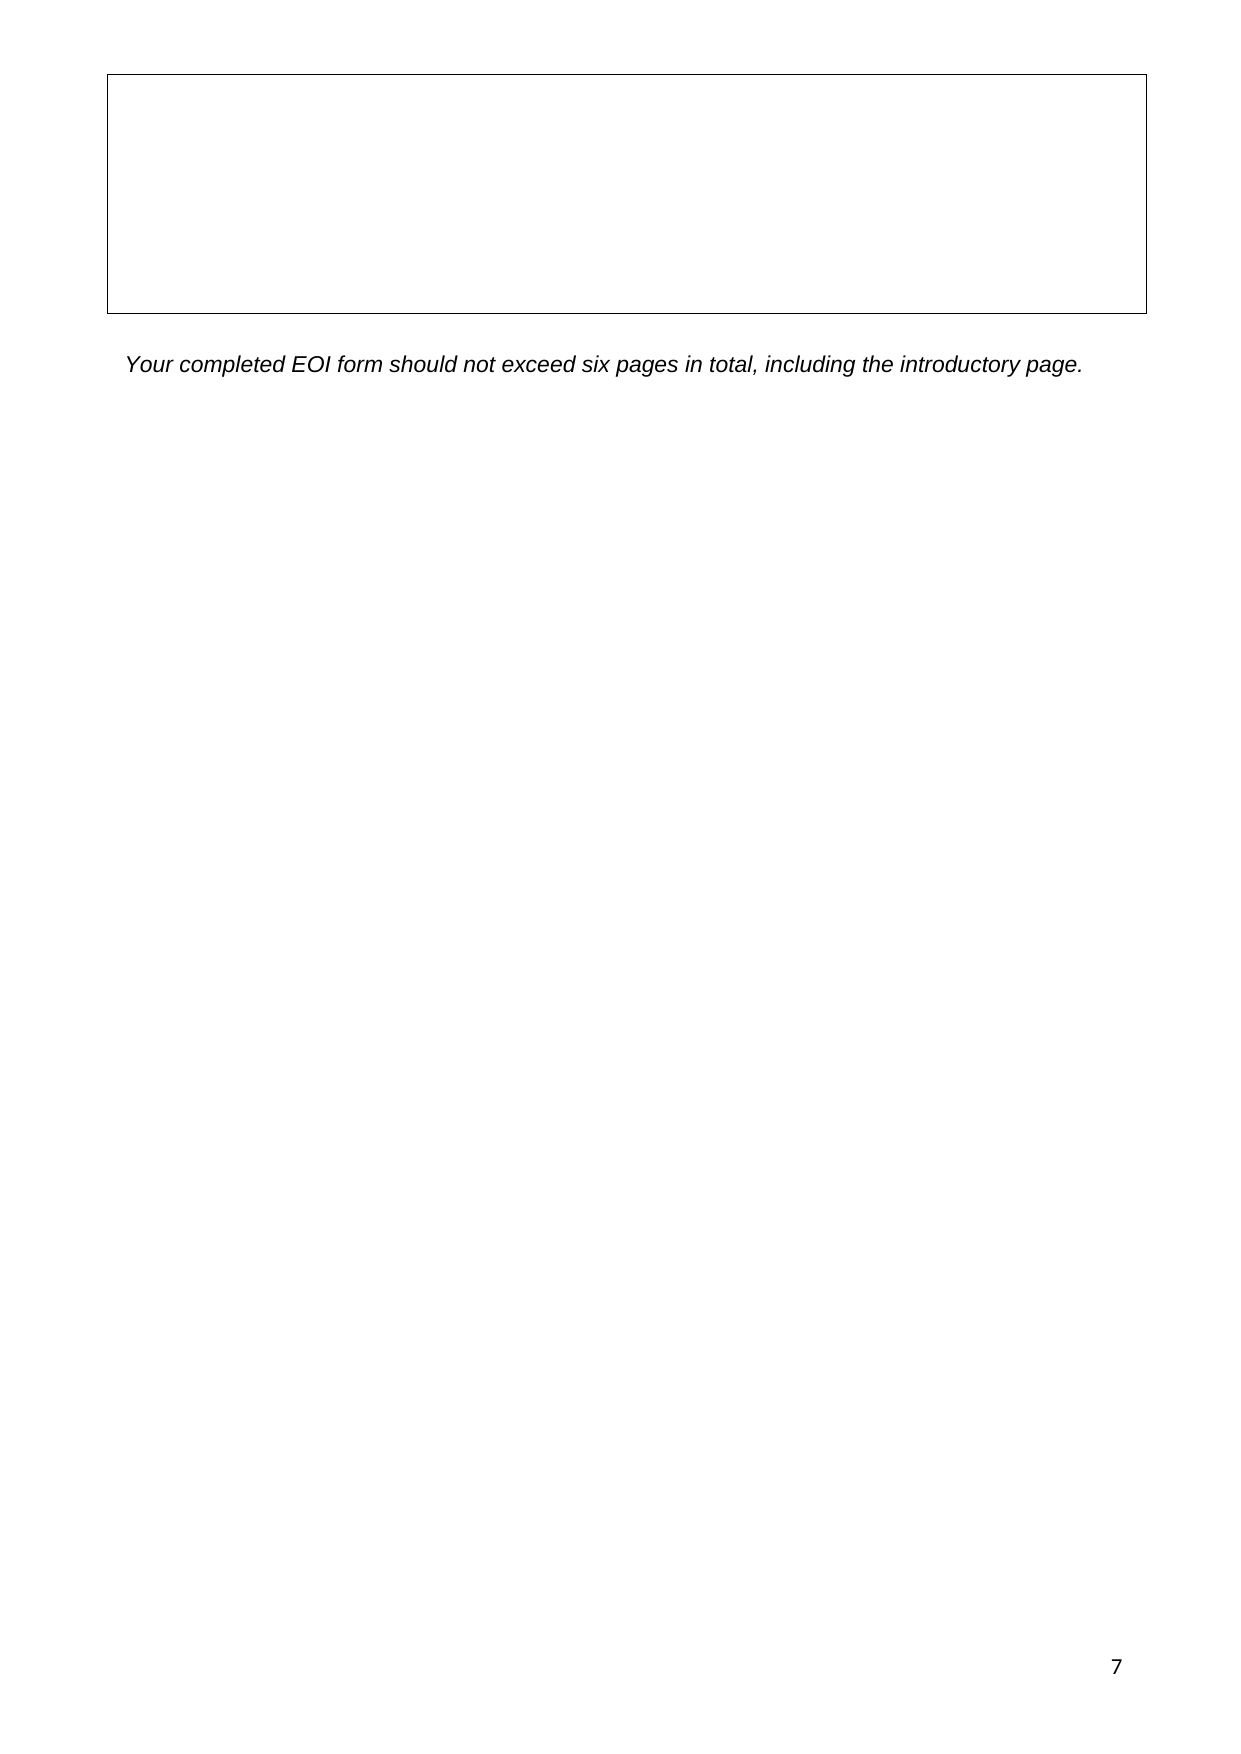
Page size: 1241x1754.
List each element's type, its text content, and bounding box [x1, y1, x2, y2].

table_cell [108, 75, 1146, 313]
text Your completed EOI form should not exceed six pages in total, including the introductory page. [118, 351, 1122, 377]
